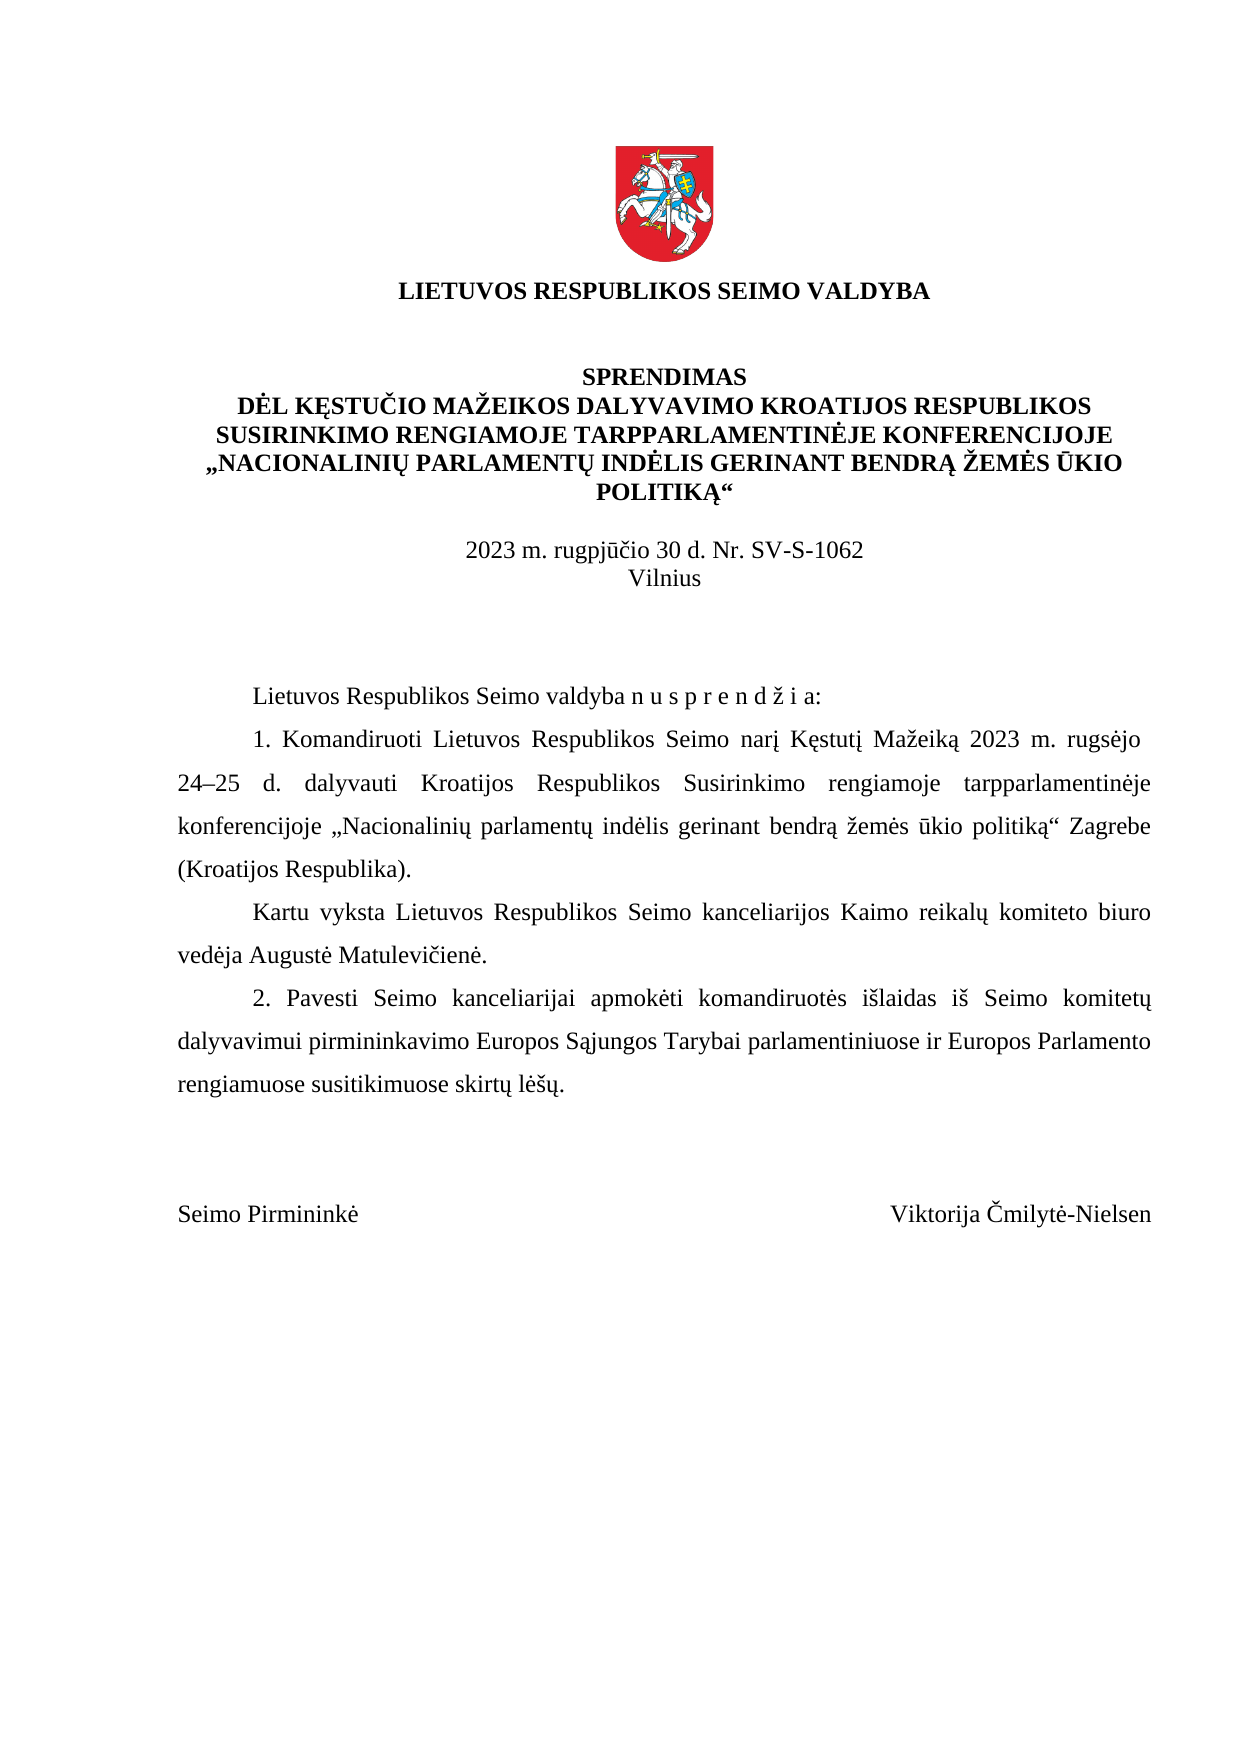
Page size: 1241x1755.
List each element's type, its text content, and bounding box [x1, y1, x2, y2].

text SPRENDIMAS [177, 362, 1152, 391]
text 1. Komandiruoti Lietuvos Respublikos Seimo narį Kęstutį Mažeiką 2023 m. rugsėjo 24–25 d. dalyvauti Kroatijos Respublikos Susirinkimo rengiamoje tarpparlamentinėje konferencijoje „Nacionalinių parlamentų indėlis gerinant bendrą žemės ūkio politiką“ Zagrebe (Kroatijos Respublika). [177, 724, 1152, 883]
text LIETUVOS RESPUBLIKOS SEIMO VALDYBA [177, 276, 1152, 305]
text 2. Pavesti Seimo kanceliarijai apmokėti komandiruotės išlaidas iš Seimo komitetų dalyvavimui pirmininkavimo Europos Sąjungos Tarybai parlamentiniuose ir Europos Parlamento rengiamuose susitikimuose skirtų lėšų. [177, 983, 1152, 1098]
text Seimo Pirmininkė Viktorija Čmilytė-Nielsen [177, 1199, 1152, 1228]
text Kartu vyksta Lietuvos Respublikos Seimo kanceliarijos Kaimo reikalų komiteto biuro vedėja Augustė Matulevičienė. [177, 897, 1152, 969]
text DĖL KĘSTUČIO MAŽEIKOS DALYVAVIMO KROATIJOS RESPUBLIKOS SUSIRINKIMO RENGIAMOJE TARPPARLAMENTINĖJE KONFERENCIJOJE „NACIONALINIŲ PARLAMENTŲ INDĖLIS GERINANT BENDRĄ ŽEMĖS ŪKIO POLITIKĄ“ [177, 391, 1152, 506]
text Vilnius [177, 563, 1152, 592]
text 2023 m. rugpjūčio 30 d. Nr. SV-S-1062 [177, 535, 1152, 563]
text Lietuvos Respublikos Seimo valdyba nusprendžia: [177, 681, 1152, 710]
